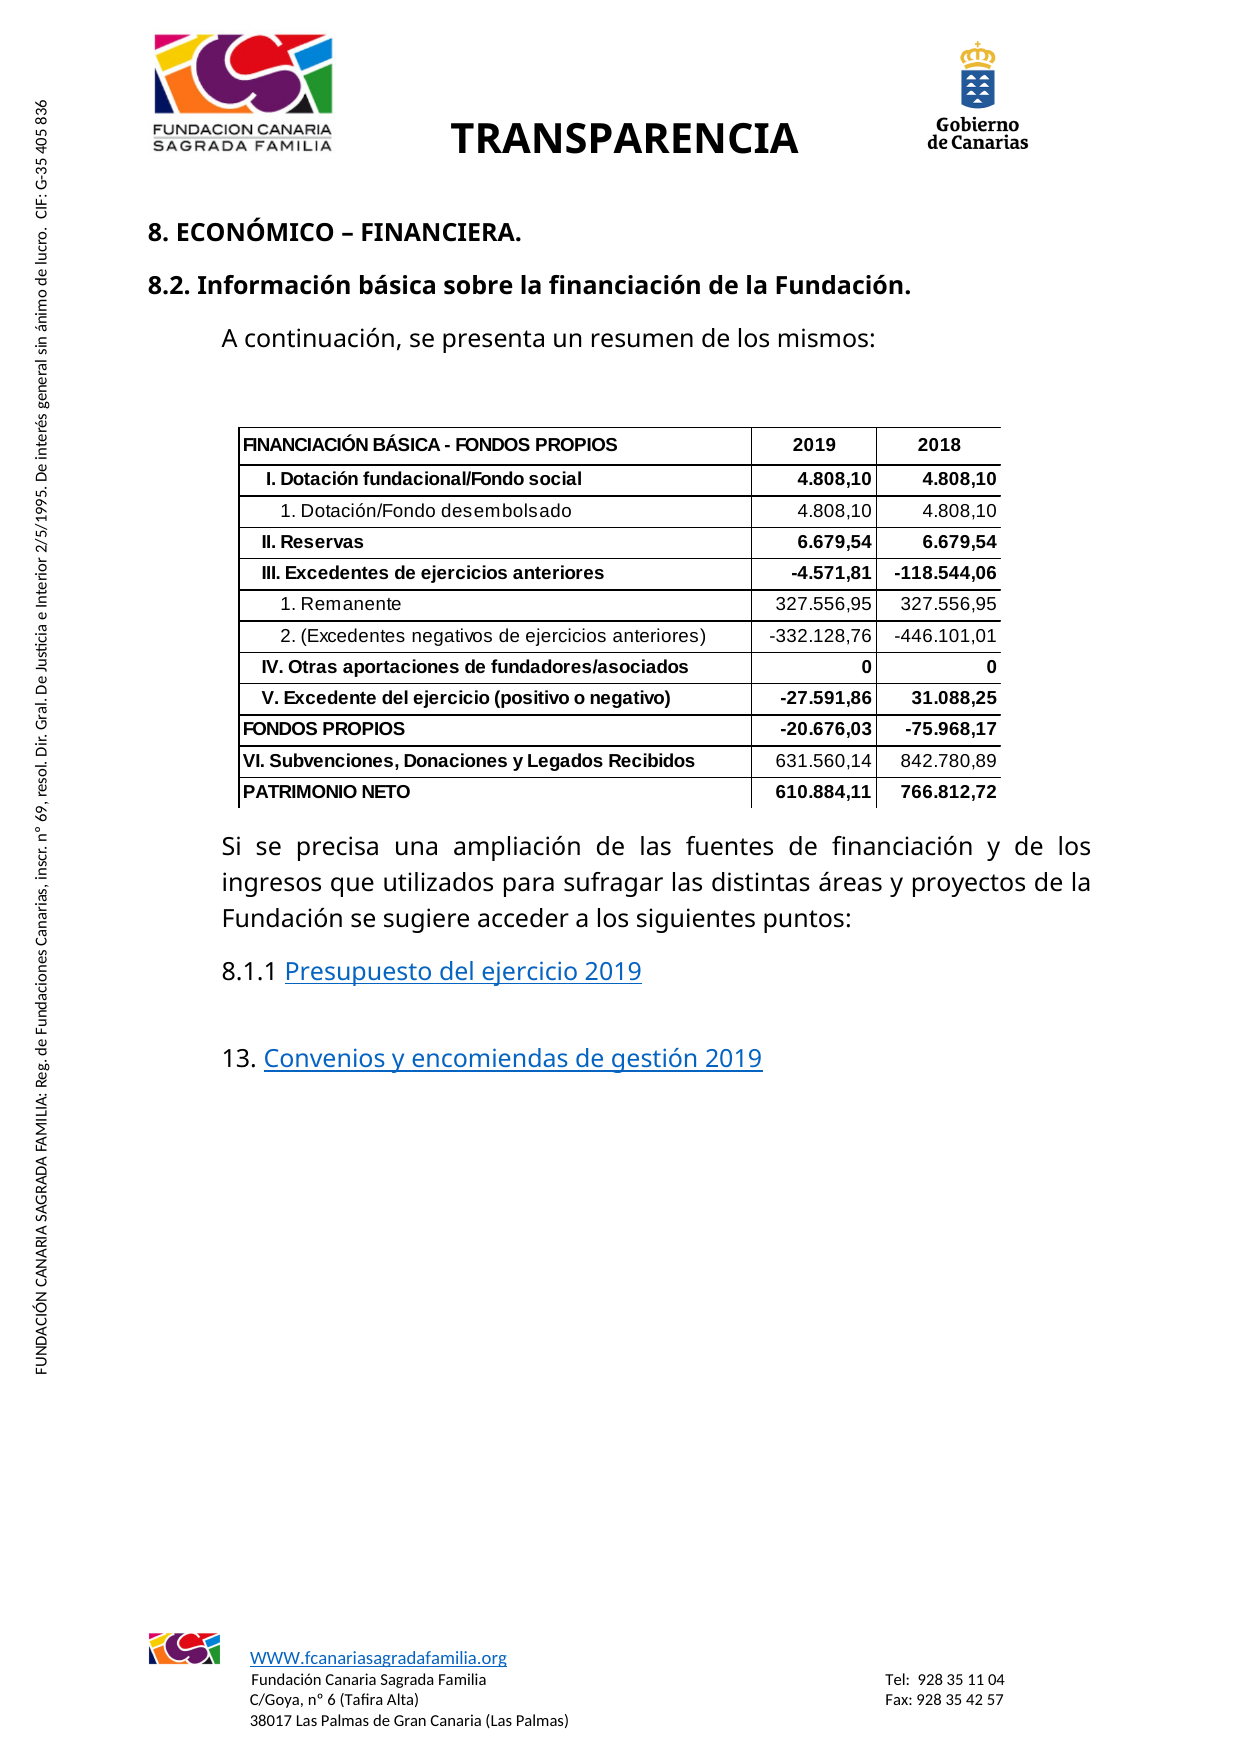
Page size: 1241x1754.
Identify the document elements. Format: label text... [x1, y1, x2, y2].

text 13. Convenios y encomiendas de gestión 2019 [221, 1041, 1092, 1075]
text 8. ECONÓMICO – FINANCIERA. [148, 214, 1092, 248]
picture [147, 29, 337, 154]
text 8.2. Información básica sobre la financiación de la Fundación. [148, 267, 1092, 302]
text 8.1.1 Presupuesto del ejercicio 2019 [148, 954, 1092, 988]
picture [917, 37, 1037, 154]
text Si se precisa una ampliación de las fuentes de financiación y de los ingresos que utilizados para sufragar las distintas áreas y proyectos de la Fundación se sugiere acceder a los siguientes puntos: [221, 828, 1092, 935]
text A continuación, se presenta un resumen de los mismos: [221, 321, 1092, 354]
picture [147, 1631, 220, 1665]
